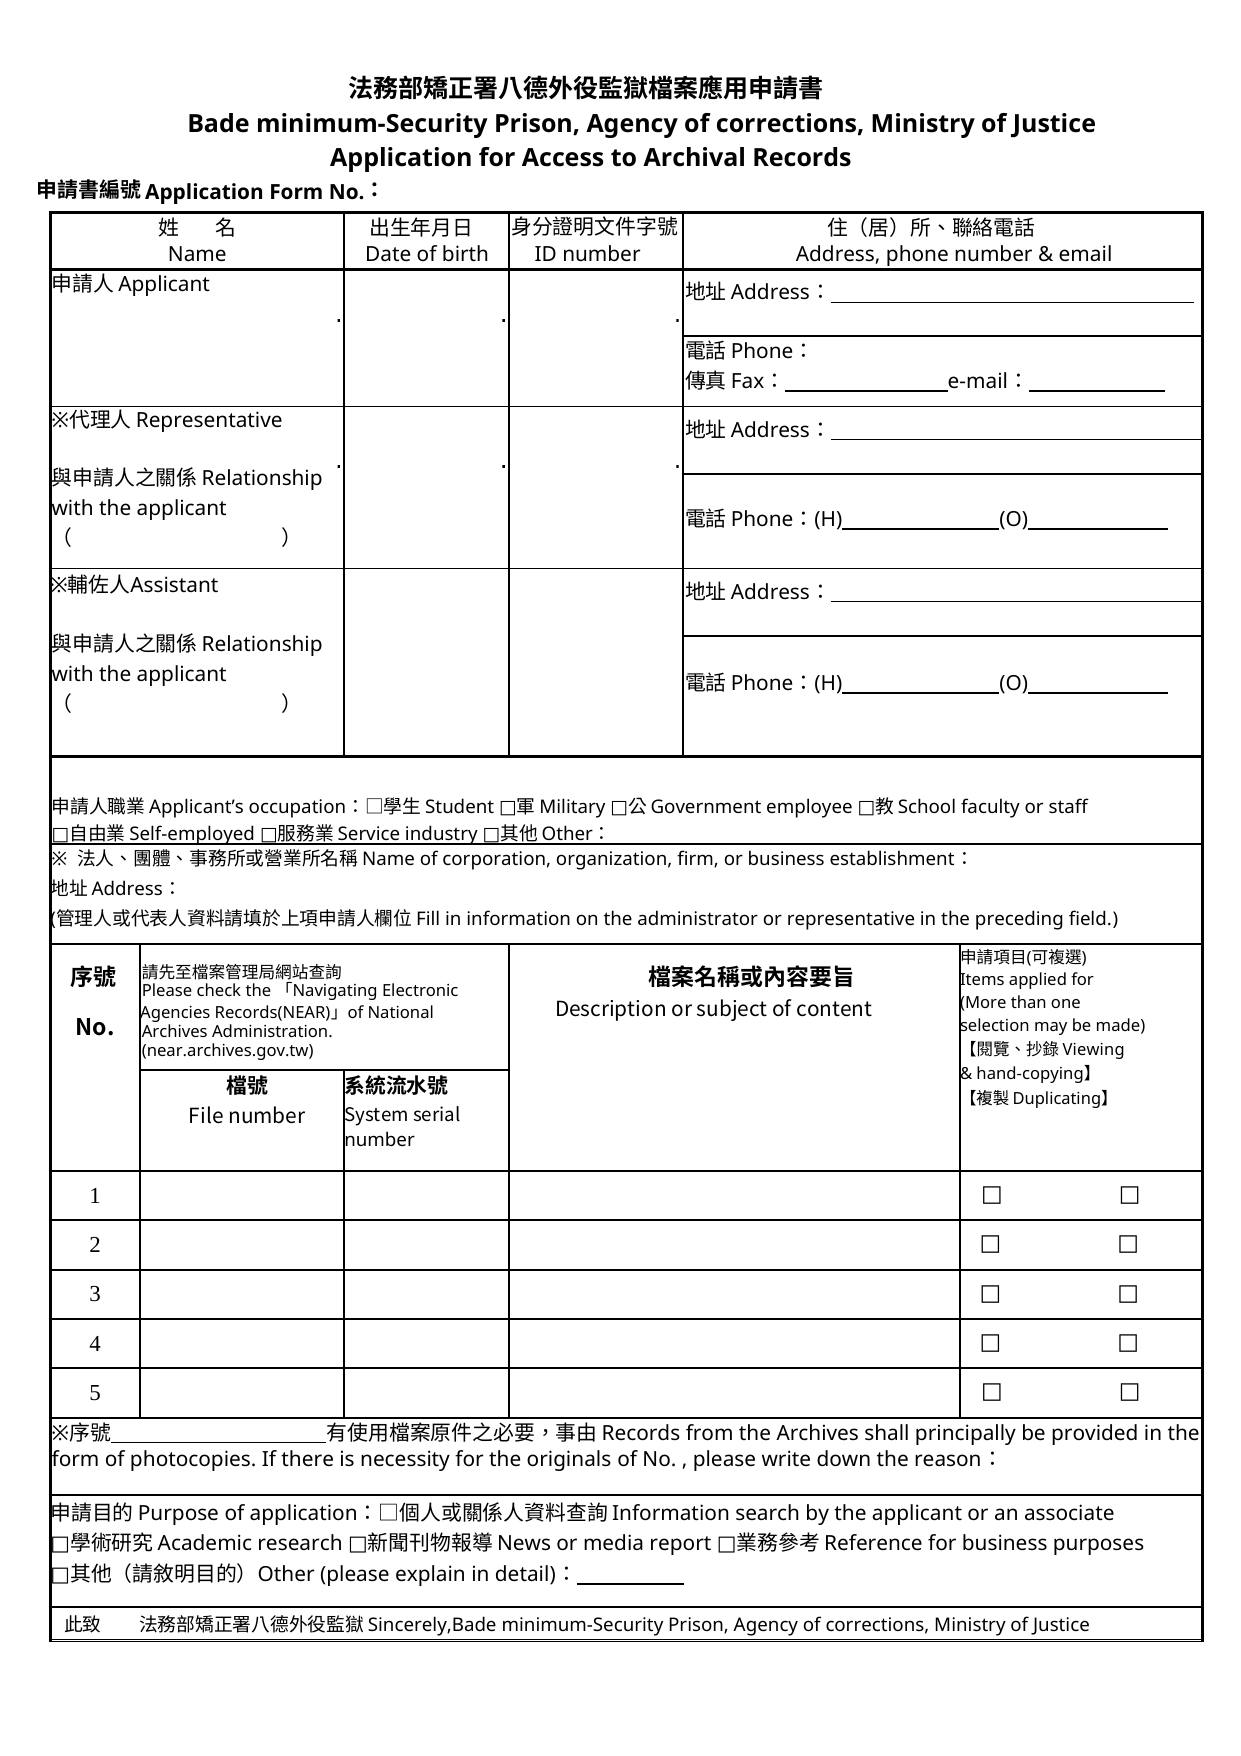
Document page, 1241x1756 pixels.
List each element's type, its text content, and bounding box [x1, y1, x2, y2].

table_cell ※ 法人、團體、事務所或營業所名稱Name of corporation, organization, firm, or business establishment： 地址Address： (管理人或代表人資料請填於上項申請人欄位Fill in information on the administrator or representative in the preceding field.) [52, 845, 1201, 943]
table_cell [510, 1320, 959, 1367]
table_cell 電話Phone：(H) (O) [684, 637, 1201, 755]
table_header 出生年月日 Date of birth [345, 214, 508, 268]
table_cell 地址Address： [684, 407, 1201, 473]
table_cell [510, 1369, 959, 1417]
table_cell 5 [52, 1369, 139, 1417]
text 申請書編號Application Form No.： [31, 173, 1216, 205]
text ） [31, 757, 49, 791]
table_cell [141, 1271, 343, 1318]
table_cell 電話Phone： 傳真Fax： e-mail： [684, 337, 1201, 406]
table_cell [510, 271, 682, 406]
table_cell □ □ [961, 1369, 1201, 1417]
table_cell [510, 1172, 959, 1219]
table_cell [510, 407, 682, 567]
table_cell [345, 569, 508, 755]
table_cell □ □ [961, 1320, 1201, 1367]
table_cell 地址Address： [684, 271, 1201, 335]
table_cell [345, 1369, 508, 1417]
table_cell 申請人Applicant [52, 271, 343, 406]
table_header 姓 名 Name [52, 214, 343, 268]
text Application for Access to Archival Records [31, 139, 1216, 173]
text Bade minimum-Security Prison, Agency of corrections, Ministry of Justice [31, 105, 1216, 139]
table_cell [141, 1320, 343, 1367]
table_cell [345, 1172, 508, 1219]
table_cell 電話Phone：(H) (O) [684, 475, 1201, 567]
table_cell 1 [52, 1172, 139, 1219]
table_cell [510, 1221, 959, 1268]
table_cell 申請目的Purpose of application：□個人或關係人資料查詢Information search by the applicant or an associate □學術研究Academic research □新聞刊物報導News or media report □業務參考Reference for business purposes □其他（請敘明目的）Other (please explain in detail)： [52, 1496, 1201, 1606]
table_cell [345, 1271, 508, 1318]
table_cell 申請項目(可複選) Items applied for (More than one selection may be made) 【閱覽、抄錄Viewing & hand-copying】 【複製Duplicating】 [961, 945, 1201, 1170]
table_cell □ □ [961, 1221, 1201, 1268]
table_cell 檔案名稱或內容要旨 Description or subject of content [510, 945, 959, 1170]
table_cell 3 [52, 1271, 139, 1318]
table_cell 系統流水號 System serial number [345, 1071, 508, 1170]
table_cell [141, 1172, 343, 1219]
table_header 住（居）所、聯絡電話 Address, phone number & email [684, 214, 1201, 268]
table_cell 地址Address： [684, 569, 1201, 635]
table_cell [141, 1369, 343, 1417]
table_cell □ □ [961, 1271, 1201, 1318]
table_cell [510, 569, 682, 755]
text 法務部矯正署八德外役監獄檔案應用申請書 [53, 64, 1216, 105]
table_cell 4 [52, 1320, 139, 1367]
table_header 身分證明文件字號 ID number [510, 214, 682, 268]
table_cell [345, 407, 508, 567]
table_cell ※代理人Representative 與申請人之關係Relationship with the applicant （ ） [52, 407, 343, 567]
table_cell [510, 1271, 959, 1318]
text 】 [31, 791, 49, 817]
table_cell [345, 271, 508, 406]
table_cell ※序號 有使用檔案原件之必要，事由Records from the Archives shall principally be provided in the form of photocopies. If there is necessity for the originals of No. , please write down the reason： [52, 1419, 1201, 1494]
table_cell 檔號 File number [141, 1071, 343, 1170]
table_cell □ □ [961, 1172, 1201, 1219]
table_cell [345, 1320, 508, 1367]
table_cell 序號 No. [52, 945, 139, 1170]
table_cell 此致 法務部矯正署八德外役監獄Sincerely,Bade minimum-Security Prison, Agency of corrections, Ministry of Justice 申請人簽章： ※代理人簽章： 申請日期： 年 月 日 [52, 1608, 1201, 1639]
table_cell 請先至檔案管理局網站查詢 Please check the 「Navigating Electronic Agencies Records(NEAR)」of National Archives Administration. (near.archives.gov.tw) [141, 945, 508, 1069]
table_cell ※輔佐人Assistant 與申請人之關係Relationship with the applicant （ ） [52, 569, 343, 755]
table_cell 申請人職業Applicant’s occupation：□學生Student □軍Military □公Government employee □教School faculty or staff □自由業Self-employed □服務業Service industry □其他Other： [52, 758, 1201, 843]
table_cell [345, 1221, 508, 1268]
table_cell [141, 1221, 343, 1268]
table_cell 2 [52, 1221, 139, 1268]
